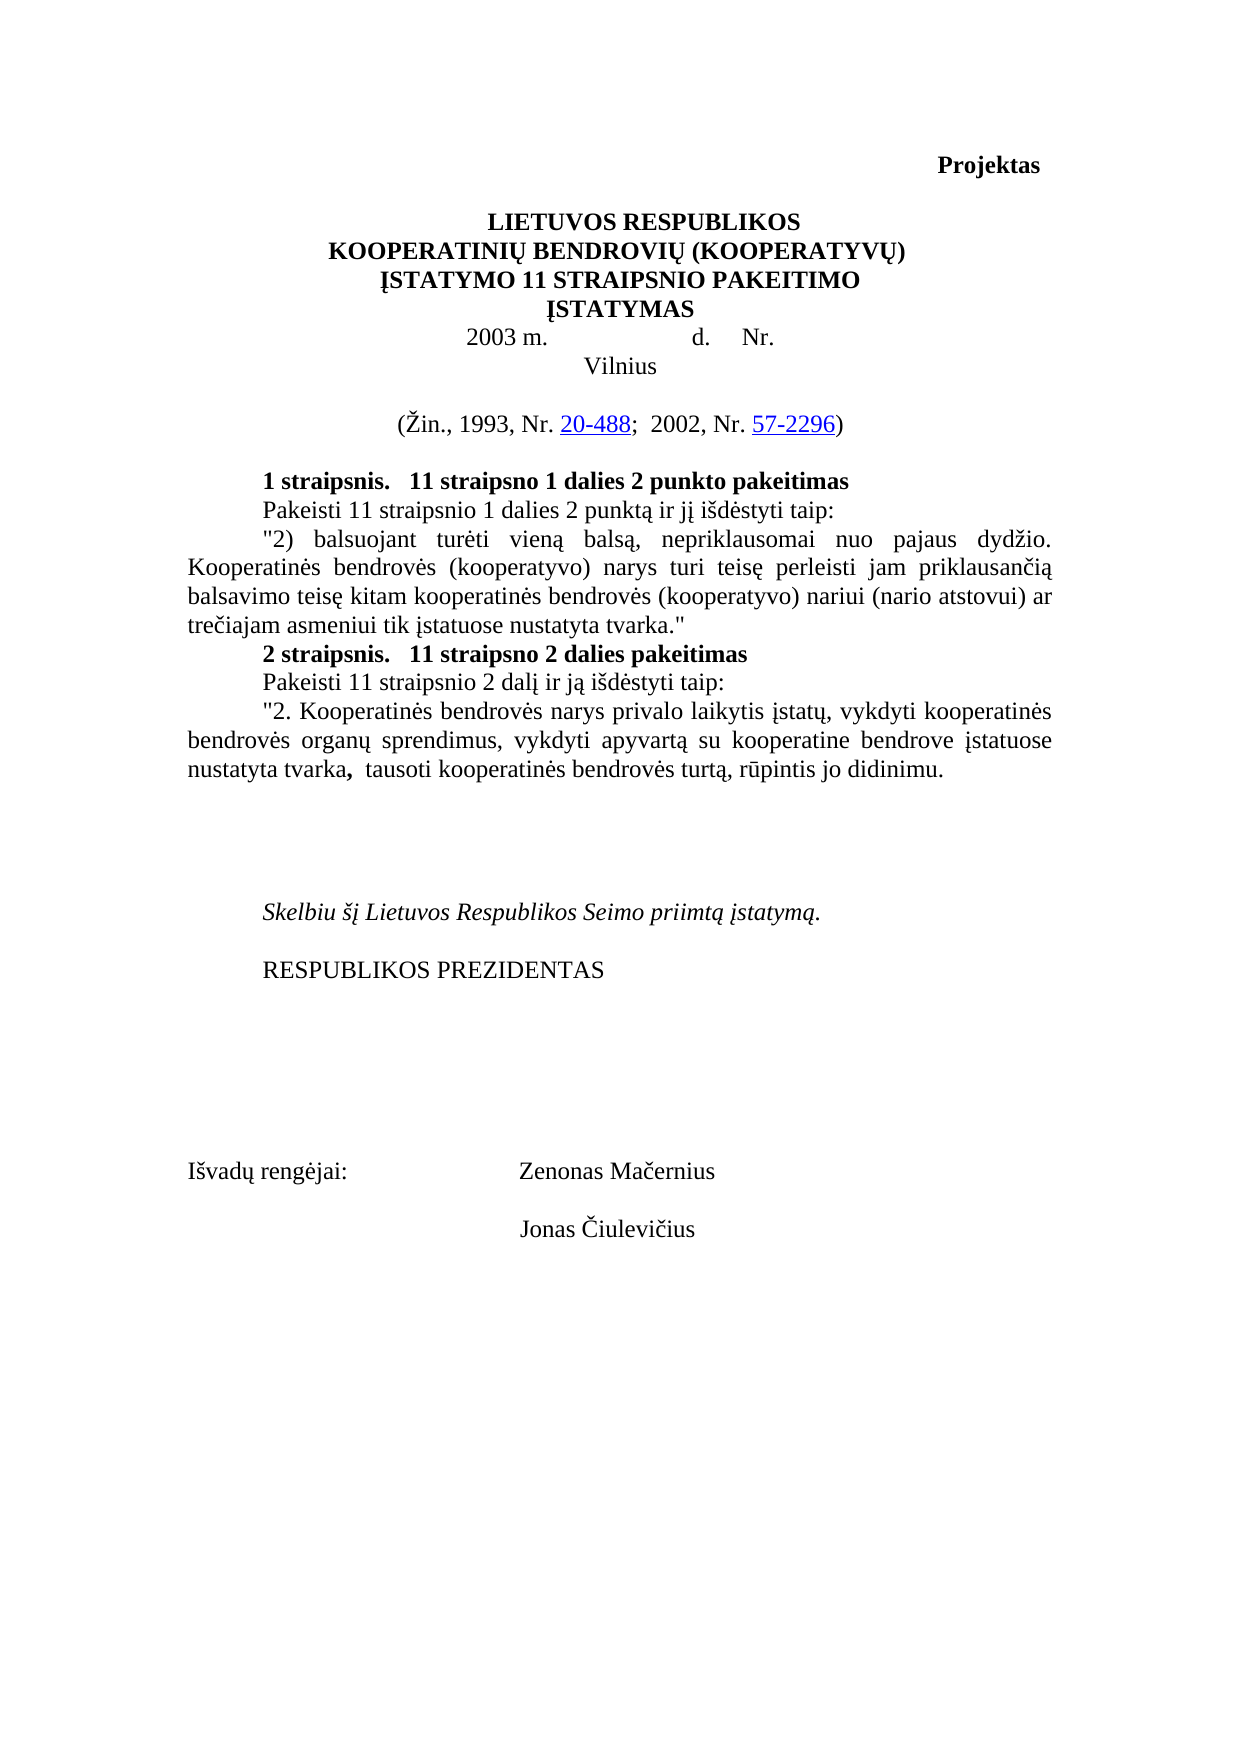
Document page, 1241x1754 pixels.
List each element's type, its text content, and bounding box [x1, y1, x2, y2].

text Skelbiu šį Lietuvos Respublikos Seimo priimtą įstatymą. [187, 897, 1053, 926]
text Projektas [862, 150, 1053, 179]
text Pakeisti 11 straipsnio 2 dalį ir ją išdėstyti taip: [187, 667, 1053, 696]
text Jonas Čiulevičius [187, 1214, 1053, 1242]
text Pakeisti 11 straipsnio 1 dalies 2 punktą ir jį išdėstyti taip: [187, 495, 1053, 524]
text 2003 m. d. Nr. [187, 322, 1053, 351]
text "2) balsuojant turėti vieną balsą, nepriklausomai nuo pajaus dydžio. Kooperatinės bendrovės (kooperatyvo) narys turi teisę perleisti jam priklausančią balsavimo teisę kitam kooperatinės bendrovės (kooperatyvo) nariui (nario atstovui) ar trečiajam asmeniui tik įstatuose nustatyta tvarka." [187, 524, 1053, 639]
text 1 straipsnis. 11 straipsno 1 dalies 2 punkto pakeitimas [187, 466, 1053, 495]
text Vilnius [187, 351, 1053, 380]
text LIETUVOS RESPUBLIKOS [412, 207, 1053, 236]
text RESPUBLIKOS PREZIDENTAS [187, 955, 1053, 984]
text 2 straipsnis. 11 straipsno 2 dalies pakeitimas [187, 639, 1053, 667]
text KOOPERATINIŲ BENDROVIŲ (KOOPERATYVŲ) [187, 236, 1053, 265]
text ĮSTATYMAS [187, 294, 1053, 322]
text "2. Kooperatinės bendrovės narys privalo laikytis įstatų, vykdyti kooperatinės bendrovės organų sprendimus, vykdyti apyvartą su kooperatine bendrove įstatuose nustatyta tvarka, tausoti kooperatinės bendrovės turtą, rūpintis jo didinimu. [187, 696, 1053, 782]
text (Žin., 1993, Nr. 20-488; 2002, Nr. 57-2296) [187, 409, 1053, 437]
text ĮSTATYMO 11 STRAIPSNIO PAKEITIMO [187, 265, 1053, 294]
text Išvadų rengėjai: Zenonas Mačernius [187, 1156, 1053, 1185]
